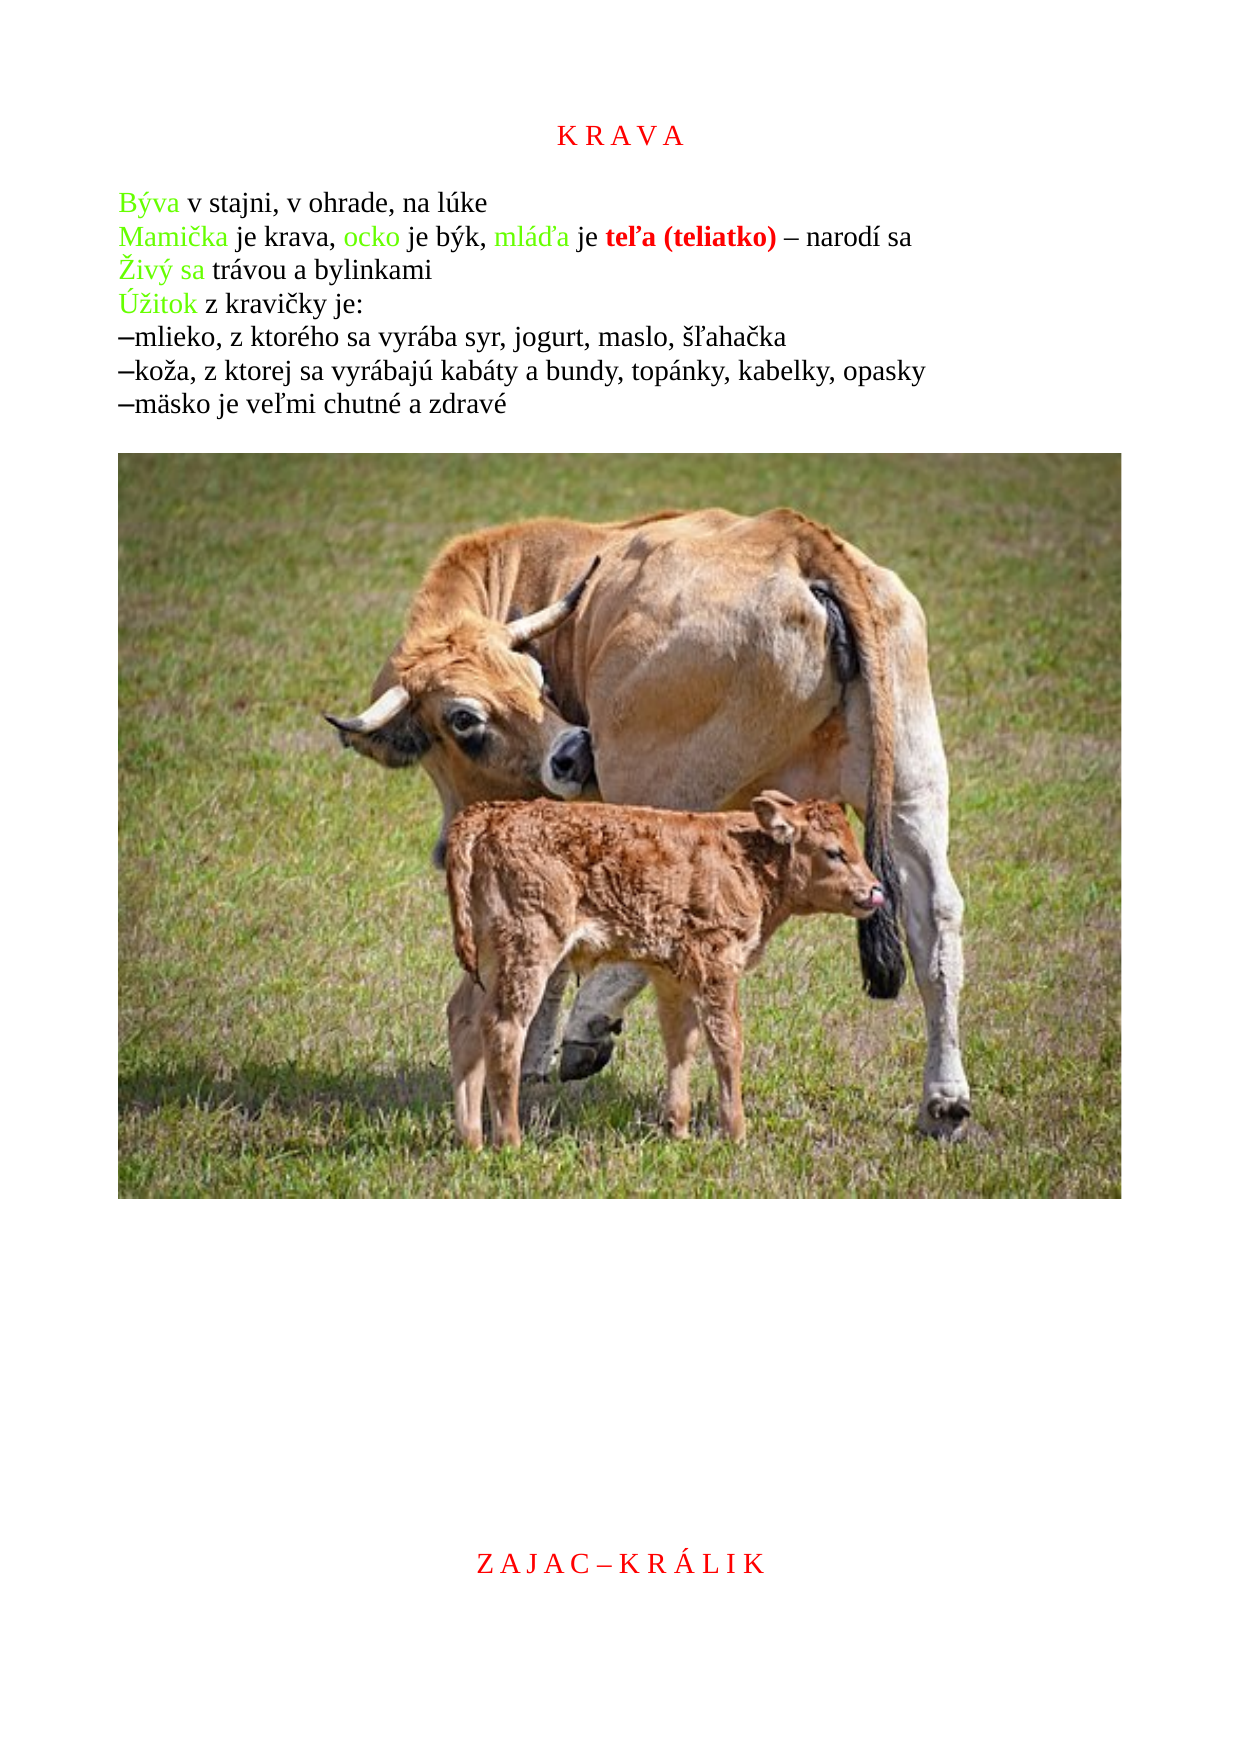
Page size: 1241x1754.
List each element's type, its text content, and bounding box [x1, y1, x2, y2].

list mlieko, z ktorého sa vyrába syr, jogurt, maslo, šľahačka [118, 319, 1122, 353]
text Úžitok z kravičky je: [118, 286, 1122, 319]
text K R A V A [118, 118, 1122, 152]
list mäsko je veľmi chutné a zdravé [118, 387, 1122, 420]
text Býva v stajni, v ohrade, na lúke [118, 185, 1122, 219]
text Z A J A C – K R Á L I K [118, 1546, 1122, 1580]
list koža, z ktorej sa vyrábajú kabáty a bundy, topánky, kabelky, opasky [118, 353, 1122, 387]
picture [118, 453, 1122, 1199]
text Živý sa trávou a bylinkami [118, 252, 1122, 286]
text Mamička je krava, ocko je býk, mláďa je teľa (teliatko) – narodí sa [118, 219, 1122, 252]
